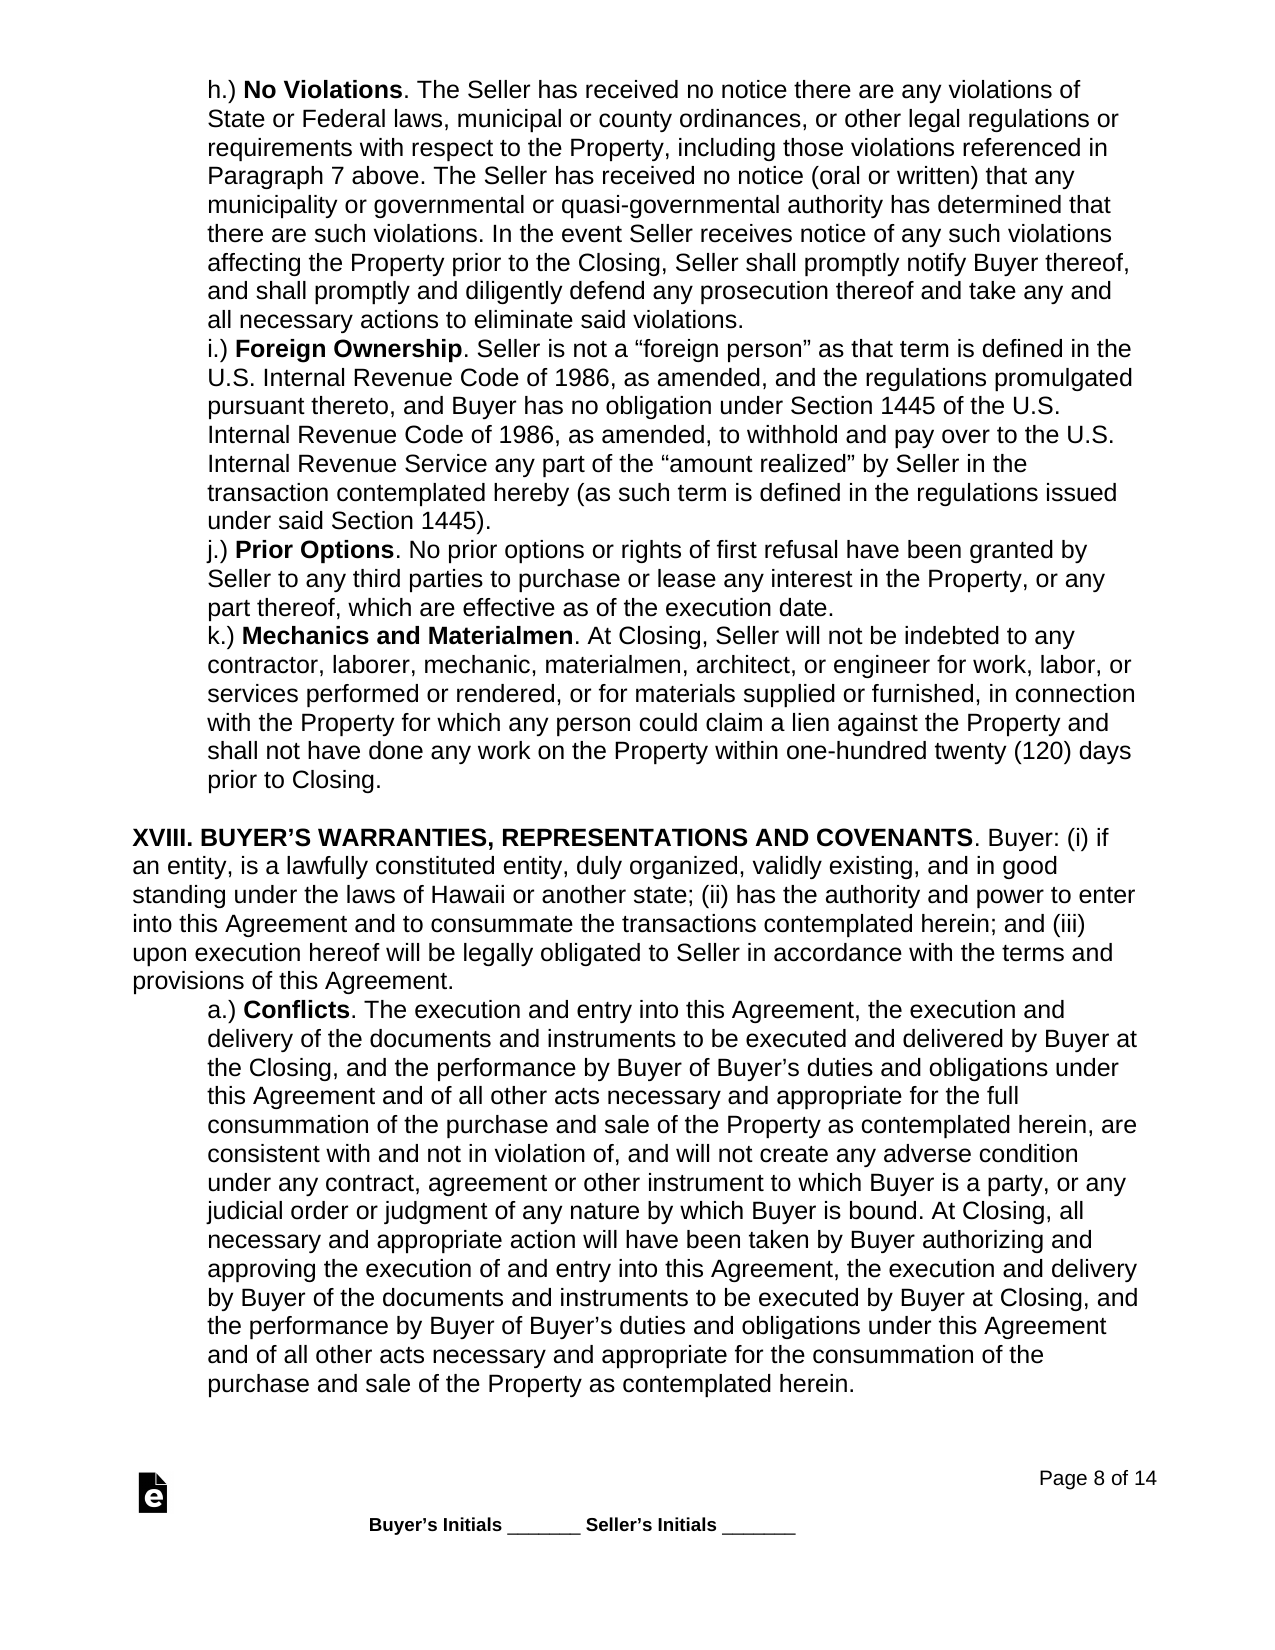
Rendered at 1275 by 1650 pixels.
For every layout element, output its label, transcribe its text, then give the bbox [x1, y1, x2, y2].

text h.) No Violations. The Seller has received no notice there are any violations of State or Federal laws, municipal or county ordinances, or other legal regulations or requirements with respect to the Property, including those violations referenced in Paragraph 7 above. The Seller has received no notice (oral or written) that any municipality or governmental or quasi-governmental authority has determined that there are such violations. In the event Seller receives notice of any such violations affecting the Property prior to the Closing, Seller shall promptly notify Buyer thereof, and shall promptly and diligently defend any prosecution thereof and take any and all necessary actions to eliminate said violations. [207, 75, 1143, 334]
text k.) Mechanics and Materialmen. At Closing, Seller will not be indebted to any contractor, laborer, mechanic, materialmen, architect, or engineer for work, labor, or services performed or rendered, or for materials supplied or furnished, in connection with the Property for which any person could claim a lien against the Property and shall not have done any work on the Property within one-hundred twenty (120) days prior to Closing. [207, 621, 1143, 794]
text a.) Conflicts. The execution and entry into this Agreement, the execution and delivery of the documents and instruments to be executed and delivered by Buyer at the Closing, and the performance by Buyer of Buyer’s duties and obligations under this Agreement and of all other acts necessary and appropriate for the full consummation of the purchase and sale of the Property as contemplated herein, are consistent with and not in violation of, and will not create any adverse condition under any contract, agreement or other instrument to which Buyer is a party, or any judicial order or judgment of any nature by which Buyer is bound. At Closing, all necessary and appropriate action will have been taken by Buyer authorizing and approving the execution of and entry into this Agreement, the execution and delivery by Buyer of the documents and instruments to be executed by Buyer at Closing, and the performance by Buyer of Buyer’s duties and obligations under this Agreement and of all other acts necessary and appropriate for the consummation of the purchase and sale of the Property as contemplated herein. [207, 995, 1143, 1397]
text j.) Prior Options. No prior options or rights of first refusal have been granted by Seller to any third parties to purchase or lease any interest in the Property, or any part thereof, which are effective as of the execution date. [207, 535, 1143, 621]
text XVIII. BUYER’S WARRANTIES, REPRESENTATIONS AND COVENANTS. Buyer: (i) if an entity, is a lawfully constituted entity, duly organized, validly existing, and in good standing under the laws of Hawaii or another state; (ii) has the authority and power to enter into this Agreement and to consummate the transactions contemplated herein; and (iii) upon execution hereof will be legally obligated to Seller in accordance with the terms and provisions of this Agreement. [132, 822, 1143, 995]
text i.) Foreign Ownership. Seller is not a “foreign person” as that term is defined in the U.S. Internal Revenue Code of 1986, as amended, and the regulations promulgated pursuant thereto, and Buyer has no obligation under Section 1445 of the U.S. Internal Revenue Code of 1986, as amended, to withhold and pay over to the U.S. Internal Revenue Service any part of the “amount realized” by Seller in the transaction contemplated hereby (as such term is defined in the regulations issued under said Section 1445). [207, 334, 1143, 535]
